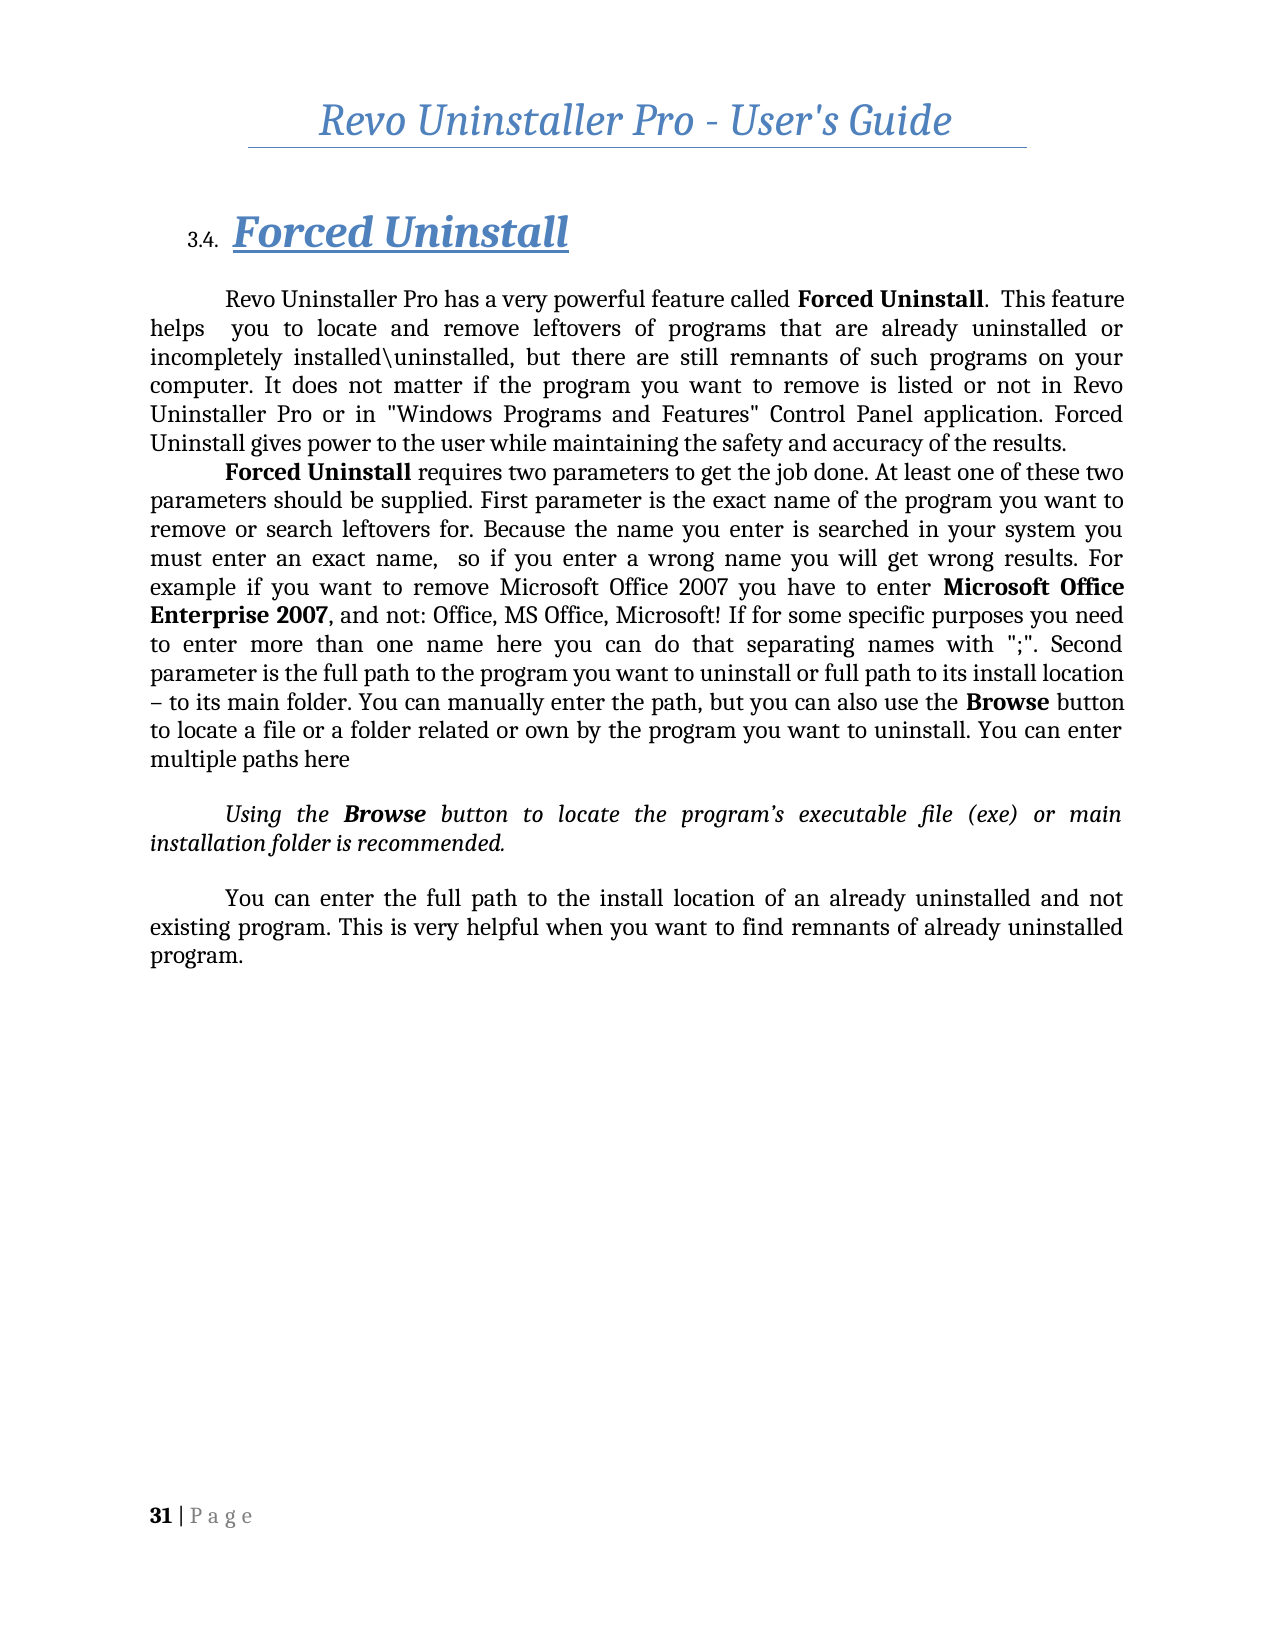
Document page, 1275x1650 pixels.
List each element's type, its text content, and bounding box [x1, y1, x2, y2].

text You can enter the full path to the install location of an already uninstalled and not existing program. This is very helpful when you want to find remnants of already uninstalled program. [150, 884, 1125, 970]
list Forced Uninstall [187, 206, 1125, 259]
text Revo Uninstaller Pro has a very powerful feature called Forced Uninstall. This feature helps you to locate and remove leftovers of programs that are already uninstalled or incompletely installed\uninstalled, but there are still remnants of such programs on your computer. It does not matter if the program you want to remove is listed or not in Revo Uninstaller Pro or in "Windows Programs and Features" Control Panel application. Forced Uninstall gives power to the user while maintaining the safety and accuracy of the results. [150, 285, 1125, 457]
text Forced Uninstall requires two parameters to get the job done. At least one of these two parameters should be supplied. First parameter is the exact name of the program you want to remove or search leftovers for. Because the name you enter is searched in your system you must enter an exact name, so if you enter a wrong name you will get wrong results. For example if you want to remove Microsoft Office 2007 you have to enter Microsoft Office Enterprise 2007, and not: Office, MS Office, Microsoft! If for some specific purposes you need to enter more than one name here you can do that separating names with ";". Second parameter is the full path to the program you want to uninstall or full path to its install location – to its main folder. You can manually enter the path, but you can also use the Browse button to locate a file or a folder related or own by the program you want to uninstall. You can enter multiple paths here [150, 457, 1125, 774]
text Using the Browse button to locate the program’s executable file (exe) or main installation folder is recommended. [150, 800, 1125, 858]
